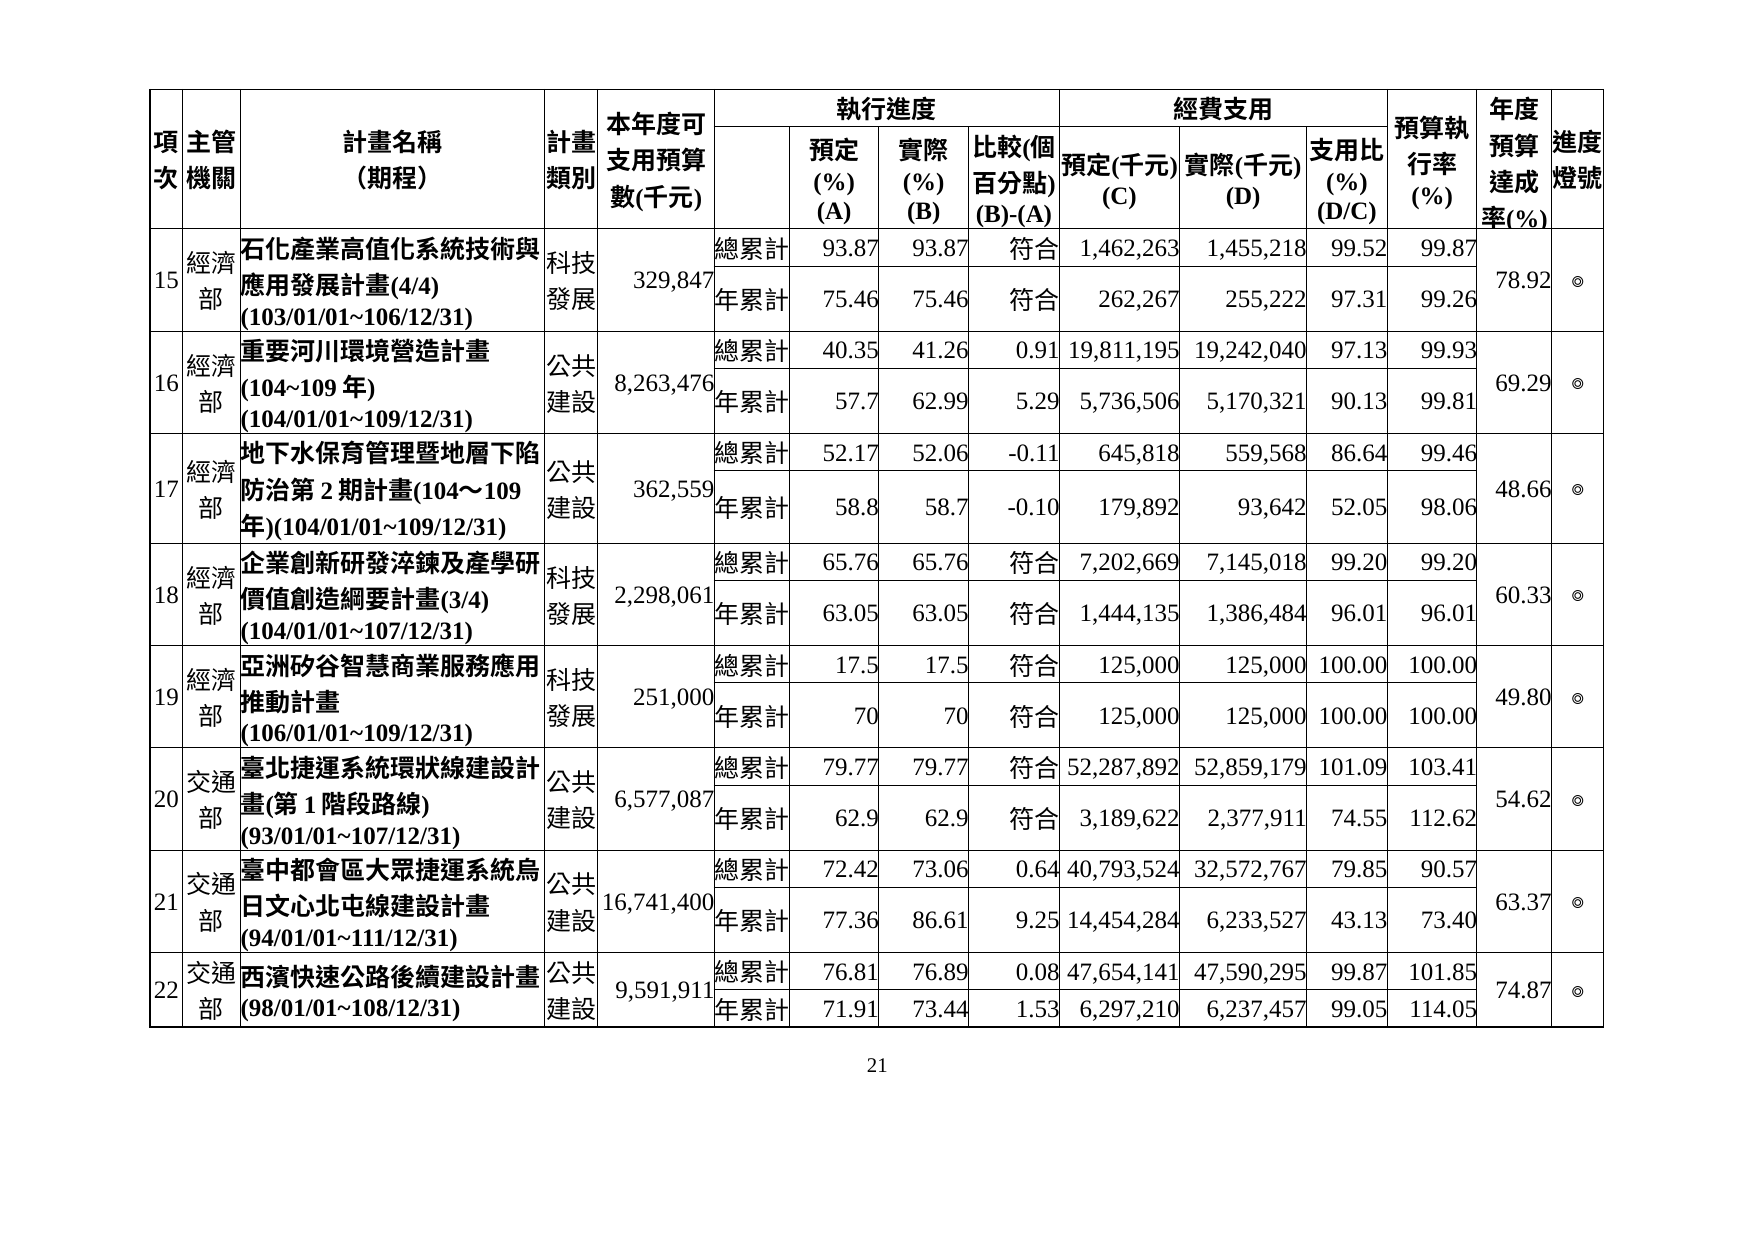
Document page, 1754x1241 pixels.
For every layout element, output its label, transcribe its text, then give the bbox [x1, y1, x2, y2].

table_cell 總累計 [715, 544, 789, 580]
table_cell 符合 [969, 683, 1059, 747]
table_cell -0.11 [969, 434, 1059, 470]
table_header 項次 [151, 90, 182, 228]
table_cell ◎ [1552, 646, 1603, 747]
table_cell 6,233,527 [1180, 888, 1306, 952]
table_header 執行進度 [715, 90, 1059, 126]
table_cell 年累計 [715, 786, 789, 849]
table_cell 實際(千元) (D) [1180, 127, 1306, 228]
table_cell 經濟部 [183, 229, 240, 331]
table_cell 2,298,061 [598, 544, 714, 645]
table_cell 符合 [969, 544, 1059, 580]
table_cell 企業創新研發淬鍊及產學研價值創造綱要計畫(3/4) (104/01/01~107/12/31) [241, 544, 544, 645]
table_cell 97.13 [1307, 332, 1387, 368]
table_cell 100.00 [1388, 683, 1476, 747]
table_cell 99.87 [1388, 229, 1476, 266]
table_cell 19,242,040 [1180, 332, 1306, 368]
table_cell ◎ [1552, 544, 1603, 645]
table_cell 90.13 [1307, 369, 1387, 433]
table_cell 96.01 [1388, 581, 1476, 645]
table_cell 17.5 [790, 646, 878, 682]
table_cell 經濟部 [183, 434, 240, 543]
table_cell 79.85 [1307, 851, 1387, 887]
table_cell 97.31 [1307, 267, 1387, 331]
table_cell 100.00 [1307, 683, 1387, 747]
table_cell 93.87 [879, 229, 968, 266]
table_cell 14,454,284 [1060, 888, 1179, 952]
table_cell 90.57 [1388, 851, 1476, 887]
table_cell 99.20 [1307, 544, 1387, 580]
table_cell 103.41 [1388, 748, 1476, 784]
table_cell 65.76 [879, 544, 968, 580]
table_cell 47,590,295 [1180, 953, 1306, 989]
table_cell 62.99 [879, 369, 968, 433]
table_cell 255,222 [1180, 267, 1306, 331]
table_cell 交通部 [183, 748, 240, 849]
table_cell 公共建設 [545, 953, 597, 1026]
table_cell 93.87 [790, 229, 878, 266]
table_cell 99.46 [1388, 434, 1476, 470]
table_cell 99.26 [1388, 267, 1476, 331]
table_cell 63.37 [1477, 851, 1551, 952]
table_cell 符合 [969, 786, 1059, 849]
table_cell 6,237,457 [1180, 990, 1306, 1026]
table_cell 5.29 [969, 369, 1059, 433]
table_cell 公共建設 [545, 434, 597, 543]
table_cell 16 [151, 332, 182, 433]
table_header 本年度可支用預算數(千元) [598, 90, 714, 228]
table_cell 亞洲矽谷智慧商業服務應用推動計畫(106/01/01~109/12/31) [241, 646, 544, 747]
table_cell 99.20 [1388, 544, 1476, 580]
table_header 經費支用 [1060, 90, 1387, 126]
table_cell 125,000 [1060, 683, 1179, 747]
table_cell 總累計 [715, 229, 789, 266]
table_cell 0.91 [969, 332, 1059, 368]
table_cell 32,572,767 [1180, 851, 1306, 887]
table_header 計畫名稱 （期程） [241, 90, 544, 228]
table_cell 經濟部 [183, 544, 240, 645]
table_cell 8,263,476 [598, 332, 714, 433]
table_cell 17.5 [879, 646, 968, 682]
table_cell 47,654,141 [1060, 953, 1179, 989]
table_cell 科技發展 [545, 544, 597, 645]
table_cell 年累計 [715, 471, 789, 543]
table_cell 5,170,321 [1180, 369, 1306, 433]
table_cell 臺中都會區大眾捷運系統烏日文心北屯線建設計畫(94/01/01~111/12/31) [241, 851, 544, 952]
table_cell 20 [151, 748, 182, 849]
table_cell 比較(個百分點) (B)-(A) [969, 127, 1059, 228]
table_cell 符合 [969, 748, 1059, 784]
table_cell 72.42 [790, 851, 878, 887]
table_cell ◎ [1552, 332, 1603, 433]
table_header 主管機關 [183, 90, 240, 228]
table_cell 52.05 [1307, 471, 1387, 543]
table_cell 0.08 [969, 953, 1059, 989]
table_cell 79.77 [879, 748, 968, 784]
table_cell 1,462,263 [1060, 229, 1179, 266]
table_cell 125,000 [1180, 683, 1306, 747]
table_cell 總累計 [715, 332, 789, 368]
table_cell 支用比(%) (D/C) [1307, 127, 1387, 228]
table_cell 48.66 [1477, 434, 1551, 543]
table_cell 559,568 [1180, 434, 1306, 470]
table_cell 52,859,179 [1180, 748, 1306, 784]
table_cell 21 [151, 851, 182, 952]
table_cell 符合 [969, 581, 1059, 645]
table_cell 645,818 [1060, 434, 1179, 470]
table_cell 科技發展 [545, 646, 597, 747]
table_cell 101.09 [1307, 748, 1387, 784]
table_cell 科技發展 [545, 229, 597, 331]
table_cell 99.93 [1388, 332, 1476, 368]
table_cell 0.64 [969, 851, 1059, 887]
table_cell 86.64 [1307, 434, 1387, 470]
table_cell 實際(%) (B) [879, 127, 968, 228]
table_cell 54.62 [1477, 748, 1551, 849]
table_cell 99.05 [1307, 990, 1387, 1026]
table_cell 公共建設 [545, 332, 597, 433]
table_cell 7,202,669 [1060, 544, 1179, 580]
table_cell 公共建設 [545, 748, 597, 849]
table_cell 40.35 [790, 332, 878, 368]
table_cell 41.26 [879, 332, 968, 368]
table_cell 114.05 [1388, 990, 1476, 1026]
table_cell 74.55 [1307, 786, 1387, 849]
table_cell 總累計 [715, 953, 789, 989]
table_cell 73.44 [879, 990, 968, 1026]
table_cell 43.13 [1307, 888, 1387, 952]
table_cell 符合 [969, 229, 1059, 266]
table_cell 65.76 [790, 544, 878, 580]
table_cell 年累計 [715, 888, 789, 952]
table_cell 3,189,622 [1060, 786, 1179, 849]
table_cell 49.80 [1477, 646, 1551, 747]
table_cell 76.81 [790, 953, 878, 989]
table_cell 1,455,218 [1180, 229, 1306, 266]
table_cell 交通部 [183, 851, 240, 952]
table_cell 75.46 [879, 267, 968, 331]
table_cell 179,892 [1060, 471, 1179, 543]
table_cell 年累計 [715, 990, 789, 1026]
table_cell 98.06 [1388, 471, 1476, 543]
table_cell 101.85 [1388, 953, 1476, 989]
table_cell ◎ [1552, 748, 1603, 849]
table_cell 52.06 [879, 434, 968, 470]
table_cell 15 [151, 229, 182, 331]
table_cell 70 [879, 683, 968, 747]
table_cell 1.53 [969, 990, 1059, 1026]
table_cell 西濱快速公路後續建設計畫(98/01/01~108/12/31) [241, 953, 544, 1026]
table_cell 總累計 [715, 646, 789, 682]
table_cell 73.40 [1388, 888, 1476, 952]
table_cell 69.29 [1477, 332, 1551, 433]
table_cell 99.87 [1307, 953, 1387, 989]
table_cell 362,559 [598, 434, 714, 543]
table_cell 262,267 [1060, 267, 1179, 331]
table_cell 93,642 [1180, 471, 1306, 543]
table_cell 58.8 [790, 471, 878, 543]
table_cell 99.81 [1388, 369, 1476, 433]
table_cell ◎ [1552, 434, 1603, 543]
table_cell 76.89 [879, 953, 968, 989]
table_cell 52,287,892 [1060, 748, 1179, 784]
table_cell 40,793,524 [1060, 851, 1179, 887]
table_cell 重要河川環境營造計畫(104~109年) (104/01/01~109/12/31) [241, 332, 544, 433]
table_cell 6,577,087 [598, 748, 714, 849]
table_cell 77.36 [790, 888, 878, 952]
table_header 進度 燈號 [1552, 90, 1603, 228]
table_cell 62.9 [879, 786, 968, 849]
table_cell 60.33 [1477, 544, 1551, 645]
table_cell 7,145,018 [1180, 544, 1306, 580]
table_cell 79.77 [790, 748, 878, 784]
table_cell 100.00 [1388, 646, 1476, 682]
table_cell 5,736,506 [1060, 369, 1179, 433]
table_cell 9,591,911 [598, 953, 714, 1026]
table_cell 6,297,210 [1060, 990, 1179, 1026]
table_cell 地下水保育管理暨地層下陷防治第2期計畫(104～109年)(104/01/01~109/12/31) [241, 434, 544, 543]
table_cell 125,000 [1060, 646, 1179, 682]
table_cell 96.01 [1307, 581, 1387, 645]
table_cell 112.62 [1388, 786, 1476, 849]
table_cell 預定(%) (A) [790, 127, 878, 228]
table_cell 符合 [969, 267, 1059, 331]
table_cell -0.10 [969, 471, 1059, 543]
table_cell 52.17 [790, 434, 878, 470]
table_cell 符合 [969, 646, 1059, 682]
table_cell 75.46 [790, 267, 878, 331]
table_cell 63.05 [879, 581, 968, 645]
table_cell 17 [151, 434, 182, 543]
table_cell 125,000 [1180, 646, 1306, 682]
table_cell 年累計 [715, 267, 789, 331]
table_cell 62.9 [790, 786, 878, 849]
table_cell 年累計 [715, 683, 789, 747]
table_cell 63.05 [790, 581, 878, 645]
table_cell 2,377,911 [1180, 786, 1306, 849]
table_cell 58.7 [879, 471, 968, 543]
table_cell 總累計 [715, 434, 789, 470]
table_cell 9.25 [969, 888, 1059, 952]
table_cell 22 [151, 953, 182, 1026]
table_header 預算執行率(%) [1388, 90, 1476, 228]
table_cell [715, 127, 789, 228]
table_cell 73.06 [879, 851, 968, 887]
table_cell 74.87 [1477, 953, 1551, 1026]
table_cell 18 [151, 544, 182, 645]
table_cell 臺北捷運系統環狀線建設計畫(第1階段路線) (93/01/01~107/12/31) [241, 748, 544, 849]
table_cell 329,847 [598, 229, 714, 331]
table_cell 19 [151, 646, 182, 747]
table_cell 1,444,135 [1060, 581, 1179, 645]
table_cell 總累計 [715, 748, 789, 784]
table_cell 78.92 [1477, 229, 1551, 331]
table_cell 70 [790, 683, 878, 747]
table_cell 16,741,400 [598, 851, 714, 952]
table_cell 總累計 [715, 851, 789, 887]
table_cell 年累計 [715, 581, 789, 645]
table_cell 251,000 [598, 646, 714, 747]
table_cell 71.91 [790, 990, 878, 1026]
table_cell ◎ [1552, 229, 1603, 331]
table_cell 19,811,195 [1060, 332, 1179, 368]
table_cell 1,386,484 [1180, 581, 1306, 645]
table_cell 交通部 [183, 953, 240, 1026]
table_cell 100.00 [1307, 646, 1387, 682]
table_cell 57.7 [790, 369, 878, 433]
table_cell 99.52 [1307, 229, 1387, 266]
table_cell 公共建設 [545, 851, 597, 952]
table_cell 86.61 [879, 888, 968, 952]
table_cell ◎ [1552, 953, 1603, 1026]
table_cell 經濟部 [183, 332, 240, 433]
table_cell 石化產業高值化系統技術與應用發展計畫(4/4) (103/01/01~106/12/31) [241, 229, 544, 331]
table_cell 經濟部 [183, 646, 240, 747]
table_cell 年累計 [715, 369, 789, 433]
table_cell 預定(千元) (C) [1060, 127, 1179, 228]
table_header 年度預算達成率(%) [1477, 90, 1551, 228]
table_cell ◎ [1552, 851, 1603, 952]
table_header 計畫類別 [545, 90, 597, 228]
